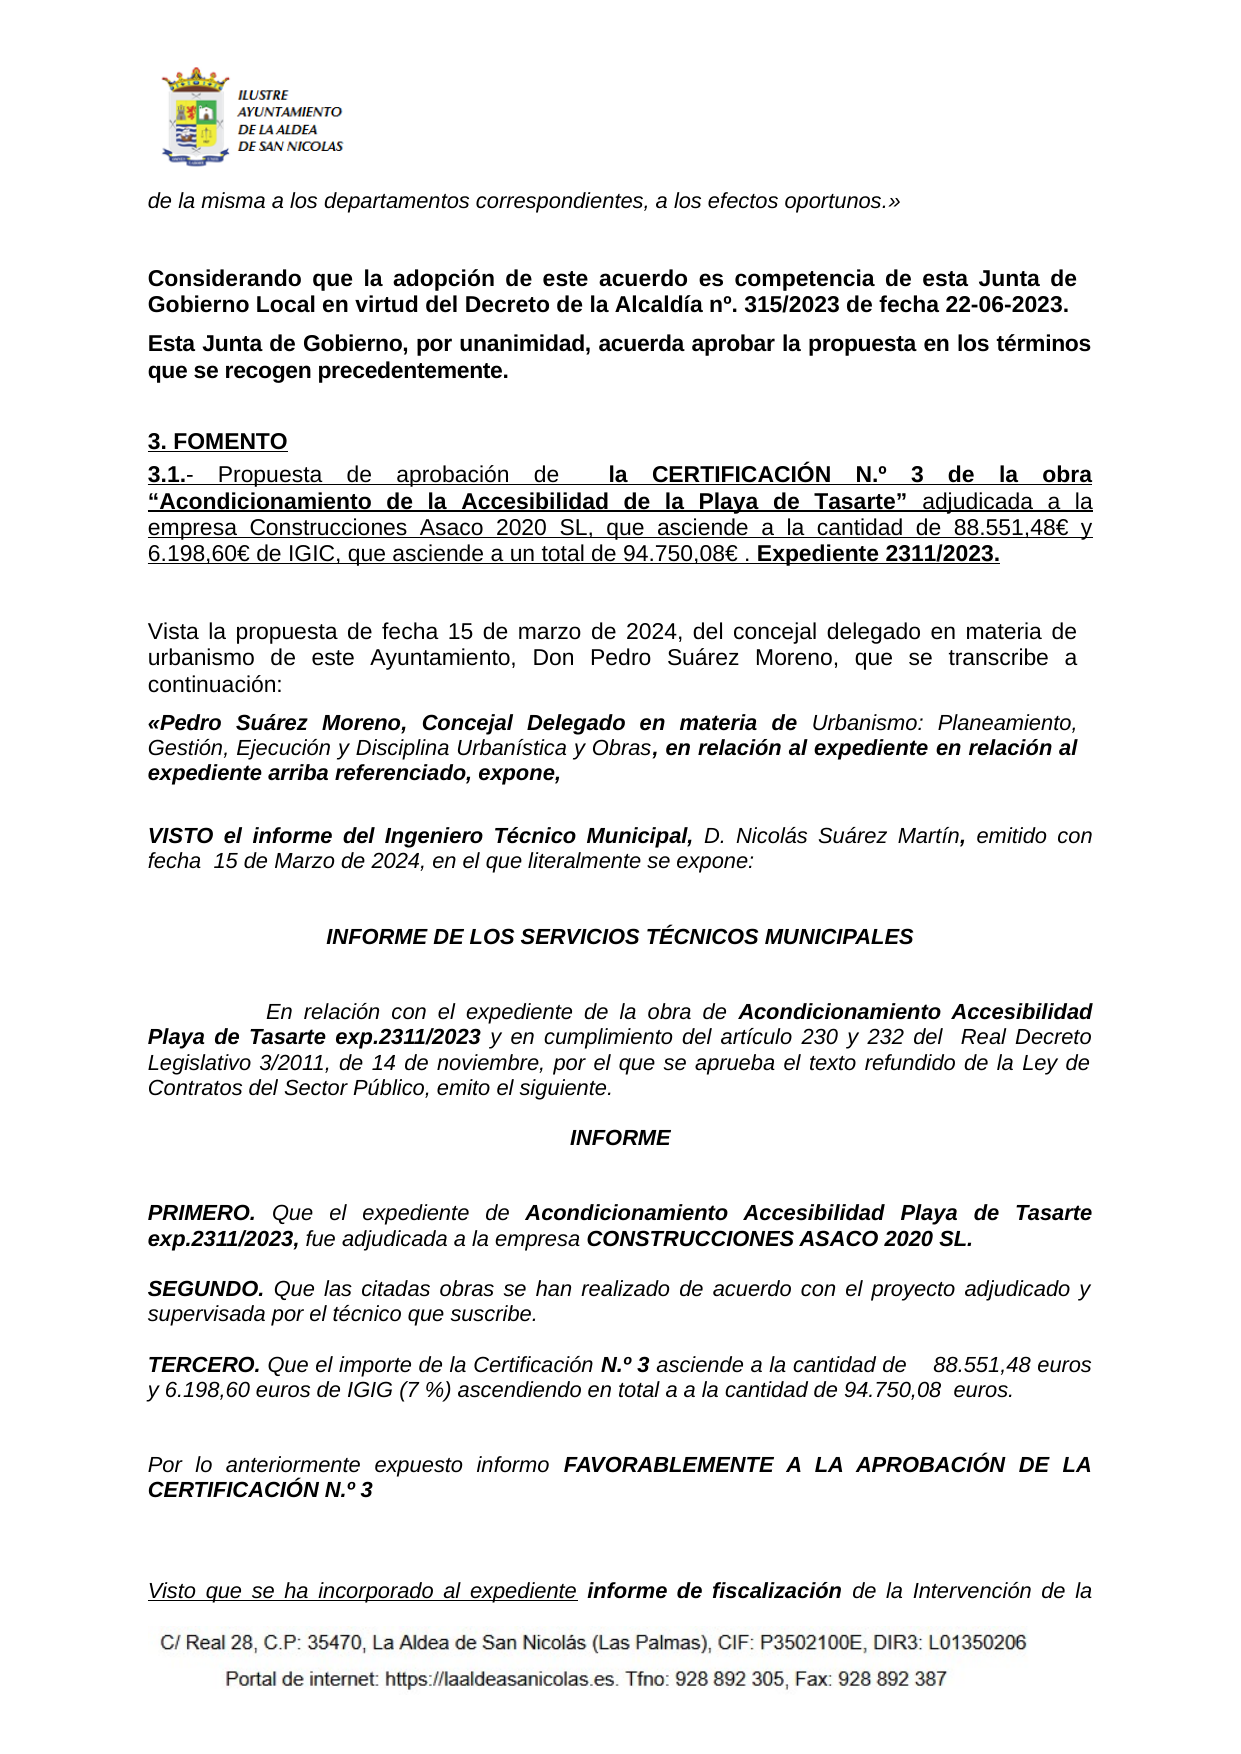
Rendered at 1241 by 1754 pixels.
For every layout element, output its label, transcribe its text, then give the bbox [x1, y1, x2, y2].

text 3. FOMENTO [148, 428, 1093, 455]
text 3.1.- Propuesta de aprobación de la CERTIFICACIÓN N.º 3 de la obra “Acondicionamiento de la Accesibilidad de la Playa de Tasarte” adjudicada a la [148, 461, 1093, 510]
text Esta Junta de Gobierno, por unanimidad, acuerda aprobar la propuesta en los términos que se recogen precedentemente. [148, 330, 1093, 383]
text INFORME [148, 1125, 1093, 1150]
text 6.198,60€ de IGIC, que asciende a un total de 94.750,08€ . Expediente 2311/2023. [148, 538, 1093, 567]
text PRIMERO. Que el expediente de Acondicionamiento Accesibilidad Playa de Tasarte exp.2311/2023, fue adjudicada a la empresa CONSTRUCCIONES ASACO 2020 SL. [148, 1200, 1093, 1251]
text de la misma a los departamentos correspondientes, a los efectos oportunos.» [148, 188, 1093, 214]
text Considerando que la adopción de este acuerdo es competencia de esta Junta de Gobierno Local en virtud del Decreto de la Alcaldía nº. 315/2023 de fecha 22-06-2023. [148, 265, 1078, 318]
text En relación con el expediente de la obra de Acondicionamiento Accesibilidad Playa de Tasarte exp.2311/2023 y en cumplimiento del artículo 230 y 232 del Real Decreto Legislativo 3/2011, de 14 de noviembre, por el que se aprueba el texto refundido de la Ley de Contratos del Sector Público, emito el siguiente. [148, 999, 1093, 1100]
text TERCERO. Que el importe de la Certificación N.º 3 asciende a la cantidad de 88.551,48 euros y 6.198,60 euros de IGIG (7 %) ascendiendo en total a a la cantidad de 94.750,08 euros. [148, 1351, 1093, 1402]
text «Pedro Suárez Moreno, Concejal Delegado en materia de Urbanismo: Planeamiento, Gestión, Ejecución y Disciplina Urbanística y Obras, en relación al expediente en relación al expediente arriba referenciado, expone, [148, 709, 1078, 785]
text SEGUNDO. Que las citadas obras se han realizado de acuerdo con el proyecto adjudicado y supervisada por el técnico que suscribe. [148, 1276, 1093, 1326]
text Vista la propuesta de fecha 15 de marzo de 2024, del concejal delegado en materia de urbanismo de este Ayuntamiento, Don Pedro Suárez Moreno, que se transcribe a continuación: [148, 618, 1078, 697]
text empresa Construcciones Asaco 2020 SL, que asciende a la cantidad de 88.551,48€ y [148, 512, 1093, 537]
text INFORME DE LOS SERVICIOS TÉCNICOS MUNICIPALES [148, 923, 1093, 949]
picture [148, 59, 359, 174]
text Por lo anteriormente expuesto informo FAVORABLEMENTE A LA APROBACIÓN DE LA CERTIFICACIÓN N.º 3 [148, 1452, 1093, 1502]
text VISTO el informe del Ingeniero Técnico Municipal, D. Nicolás Suárez Martín, emitido con fecha 15 de Marzo de 2024, en el que literalmente se expone: [148, 823, 1093, 873]
text Visto que se ha incorporado al expediente informe de fiscalización de la Intervención de la [148, 1578, 1093, 1603]
picture [148, 1626, 1033, 1695]
